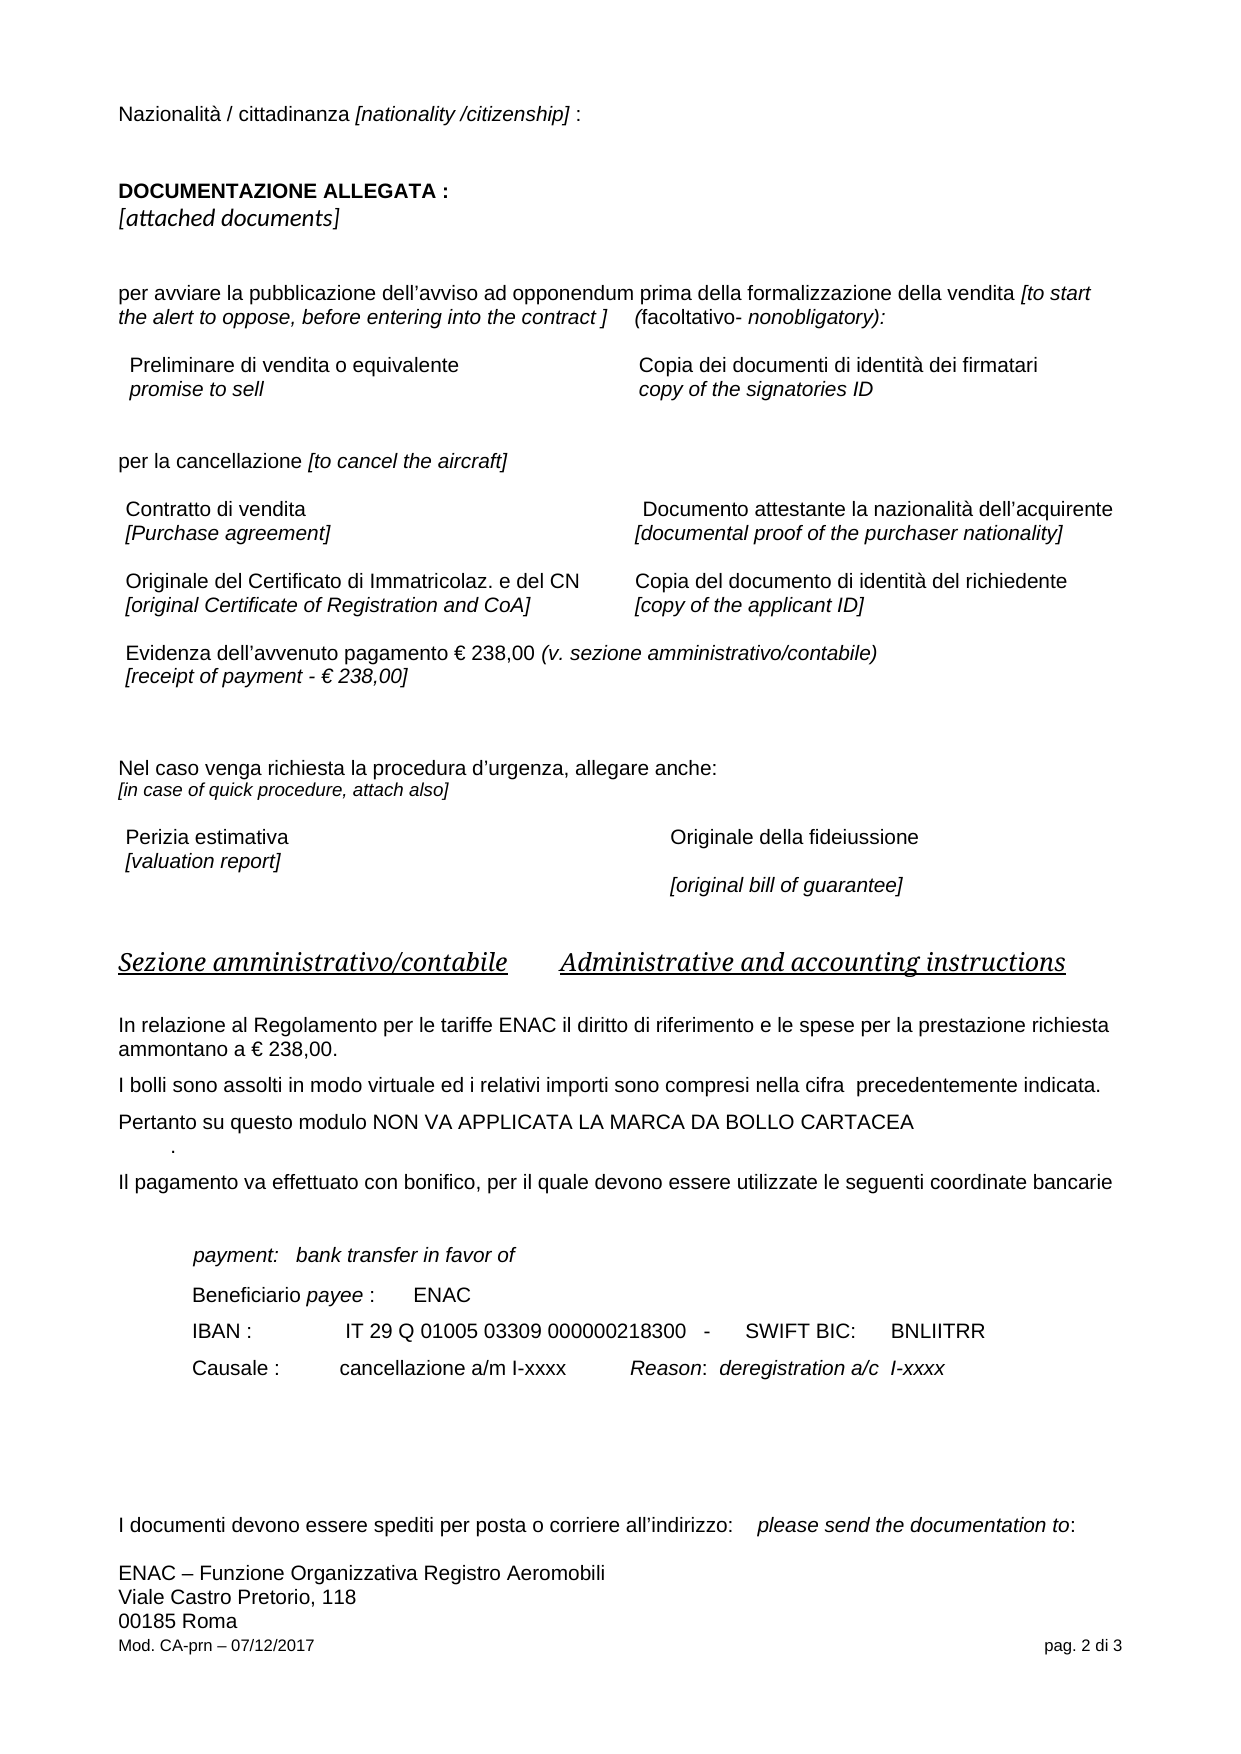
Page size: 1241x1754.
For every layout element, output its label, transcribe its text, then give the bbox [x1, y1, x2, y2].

text IBAN : IT 29 Q 01005 03309 000000218300 - SWIFT BIC: BNLIITRR [118, 1319, 1122, 1343]
text ENAC – Funzione Organizzativa Registro Aeromobili [118, 1561, 1122, 1585]
table_cell Evidenza dell’avvenuto pagamento € 238,00 (v. sezione amministrativo/contabile) [receipt of payment - € 238,00] [118, 640, 1159, 712]
text I documenti devono essere spediti per posta o corriere all’indirizzo: please send the documentation to: [118, 1513, 1122, 1537]
subtitle DOCUMENTAZIONE ALLEGATA : [118, 178, 1122, 202]
table_header Contratto di vendita [Purchase agreement] [118, 497, 627, 568]
text Il pagamento va effettuato con bonifico, per il quale devono essere utilizzate le seguenti coordinate bancarie [118, 1170, 1122, 1194]
text payment: bank transfer in favor of [193, 1243, 1122, 1267]
text per la cancellazione [to cancel the aircraft] [118, 449, 1122, 473]
table_cell Originale del Certificato di Immatricolaz. e del CN [original Certificate of Registration and CoA] [118, 569, 627, 640]
text Nazionalità / cittadinanza [nationality /citizenship] : [118, 102, 1122, 126]
text 00185 Roma [118, 1609, 1122, 1633]
text Pertanto su questo modulo NON VA APPLICATA LA MARCA DA BOLLO CARTACEA [118, 1109, 1122, 1133]
text I bolli sono assolti in modo virtuale ed i relativi importi sono compresi nella cifra precedentemente indicata. [118, 1073, 1122, 1097]
text Sezione amministrativo/contabile Administrative and accounting instructions [118, 944, 1122, 979]
text [in case of quick procedure, attach also] [118, 779, 1149, 801]
text . [118, 1133, 1122, 1157]
text In relazione al Regolamento per le tariffe ENAC il diritto di riferimento e le spese per la prestazione richiesta ammontano a € 238,00. [118, 1013, 1122, 1061]
table_header Perizia estimativa [valuation report] [118, 825, 627, 897]
text [attached documents] [118, 202, 1122, 233]
text Causale : cancellazione a/m I-xxxx Reason: deregistration a/c I-xxxx [118, 1356, 1122, 1380]
table_cell Copia del documento di identità del richiedente [copy of the applicant ID] [628, 569, 1159, 640]
table_header Documento attestante la nazionalità dell’acquirente [documental proof of the purchaser nationality] [628, 497, 1159, 568]
table_header Originale della fideiussione [original bill of guarantee] [628, 825, 1159, 897]
text per avviare la pubblicazione dell’avviso ad opponendum prima della formalizzazione della vendita [to start the alert to oppose, before entering into the contract ] (facoltativo- nonobligatory): [118, 281, 1122, 329]
table_header Preliminare di vendita o equivalente promise to sell [118, 353, 627, 401]
text Beneficiario payee : ENAC [118, 1283, 1122, 1307]
table_header Copia dei documenti di identità dei firmatari copy of the signatories ID [628, 353, 1163, 401]
text Nel caso venga richiesta la procedura d’urgenza, allegare anche: [118, 755, 1149, 779]
text Viale Castro Pretorio, 118 [118, 1585, 1122, 1609]
